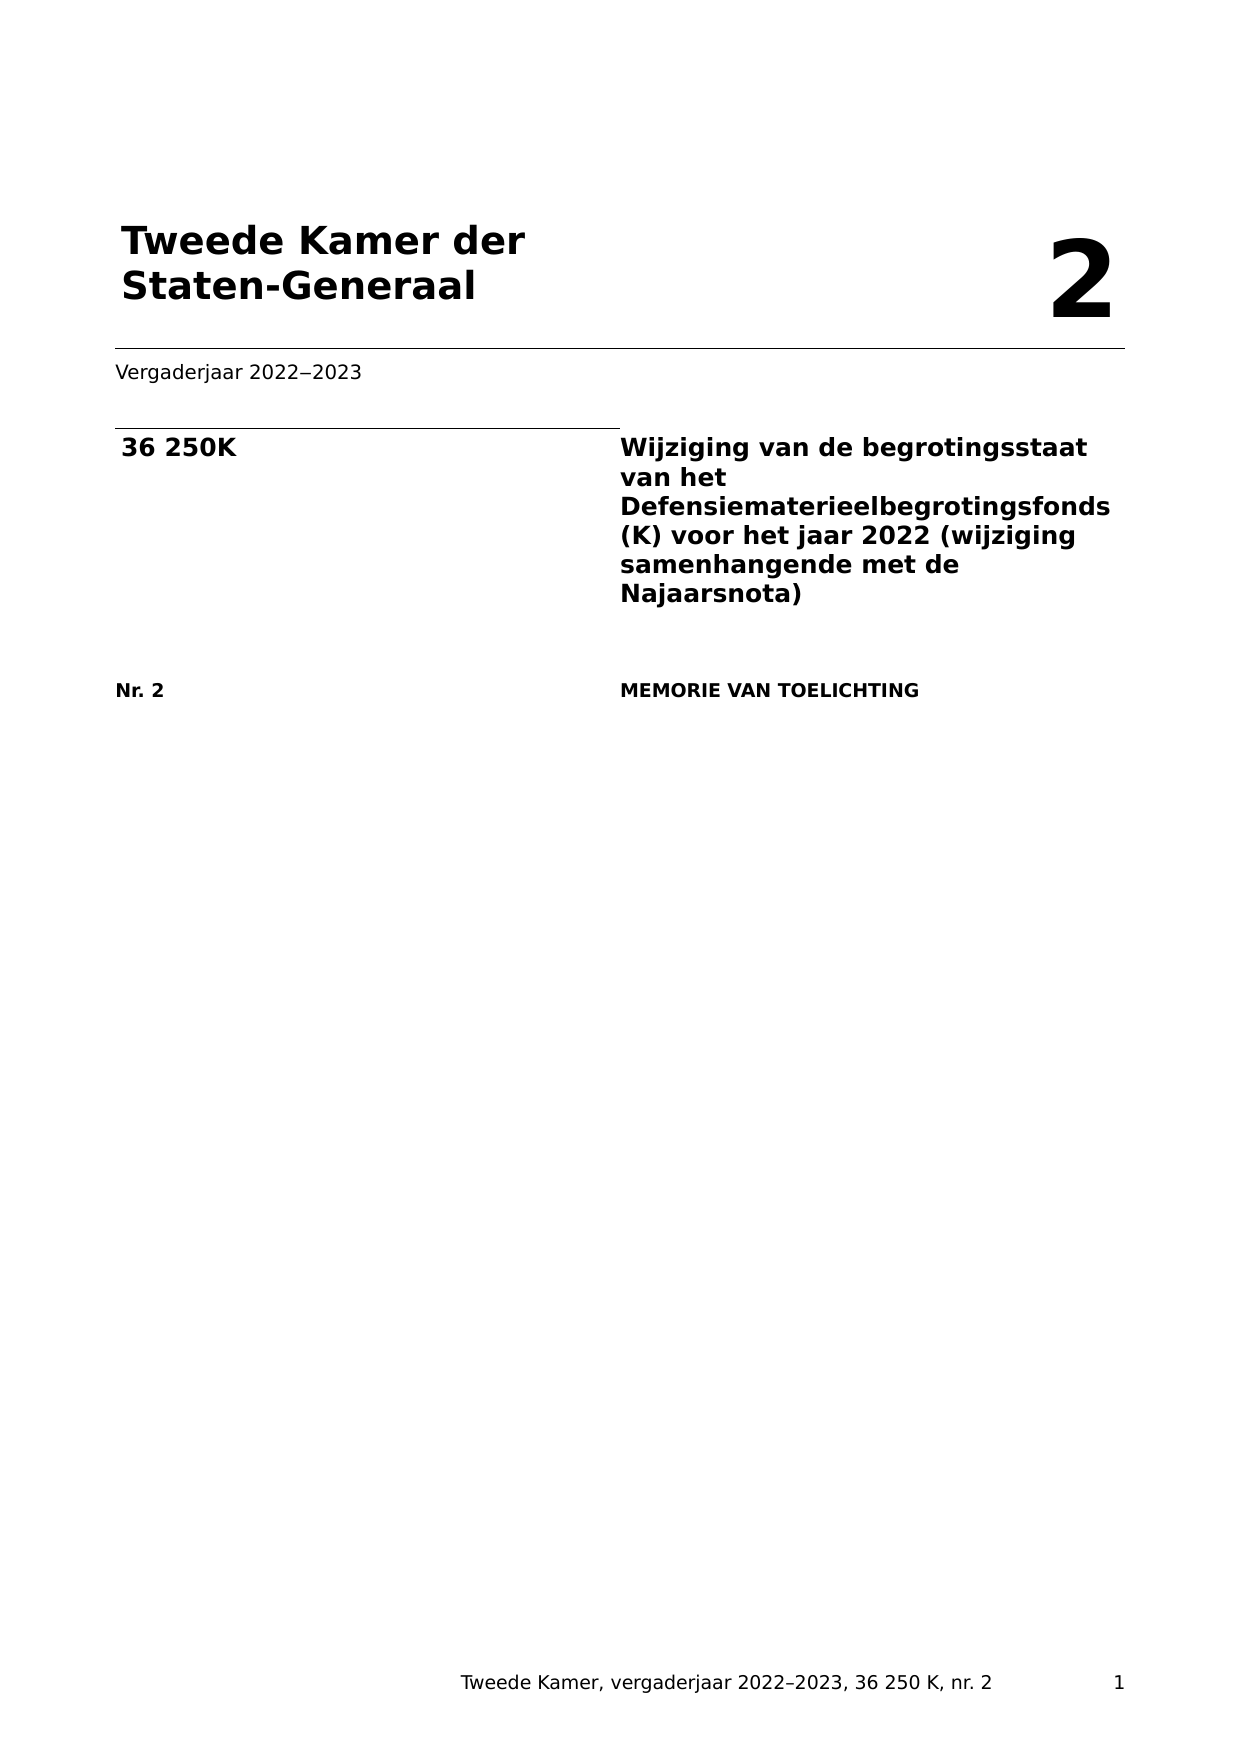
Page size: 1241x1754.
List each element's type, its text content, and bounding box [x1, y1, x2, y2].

table_header Wijziging van de begrotingsstaat van het Defensiematerieelbegrotingsfonds (K) voor het jaar 2022 (wijziging samenhangende met de Najaarsnota) [620, 428, 1125, 614]
table_header Tweede Kamer der Staten-Generaal [115, 213, 620, 348]
table_header 2 [620, 213, 1125, 348]
table_cell Vergaderjaar 2022‒2023 [115, 349, 1125, 384]
table_header MEMORIE VAN TOELICHTING [620, 680, 1125, 724]
table_header Nr. 2 [115, 680, 620, 724]
table_header 36 250K [115, 429, 620, 614]
